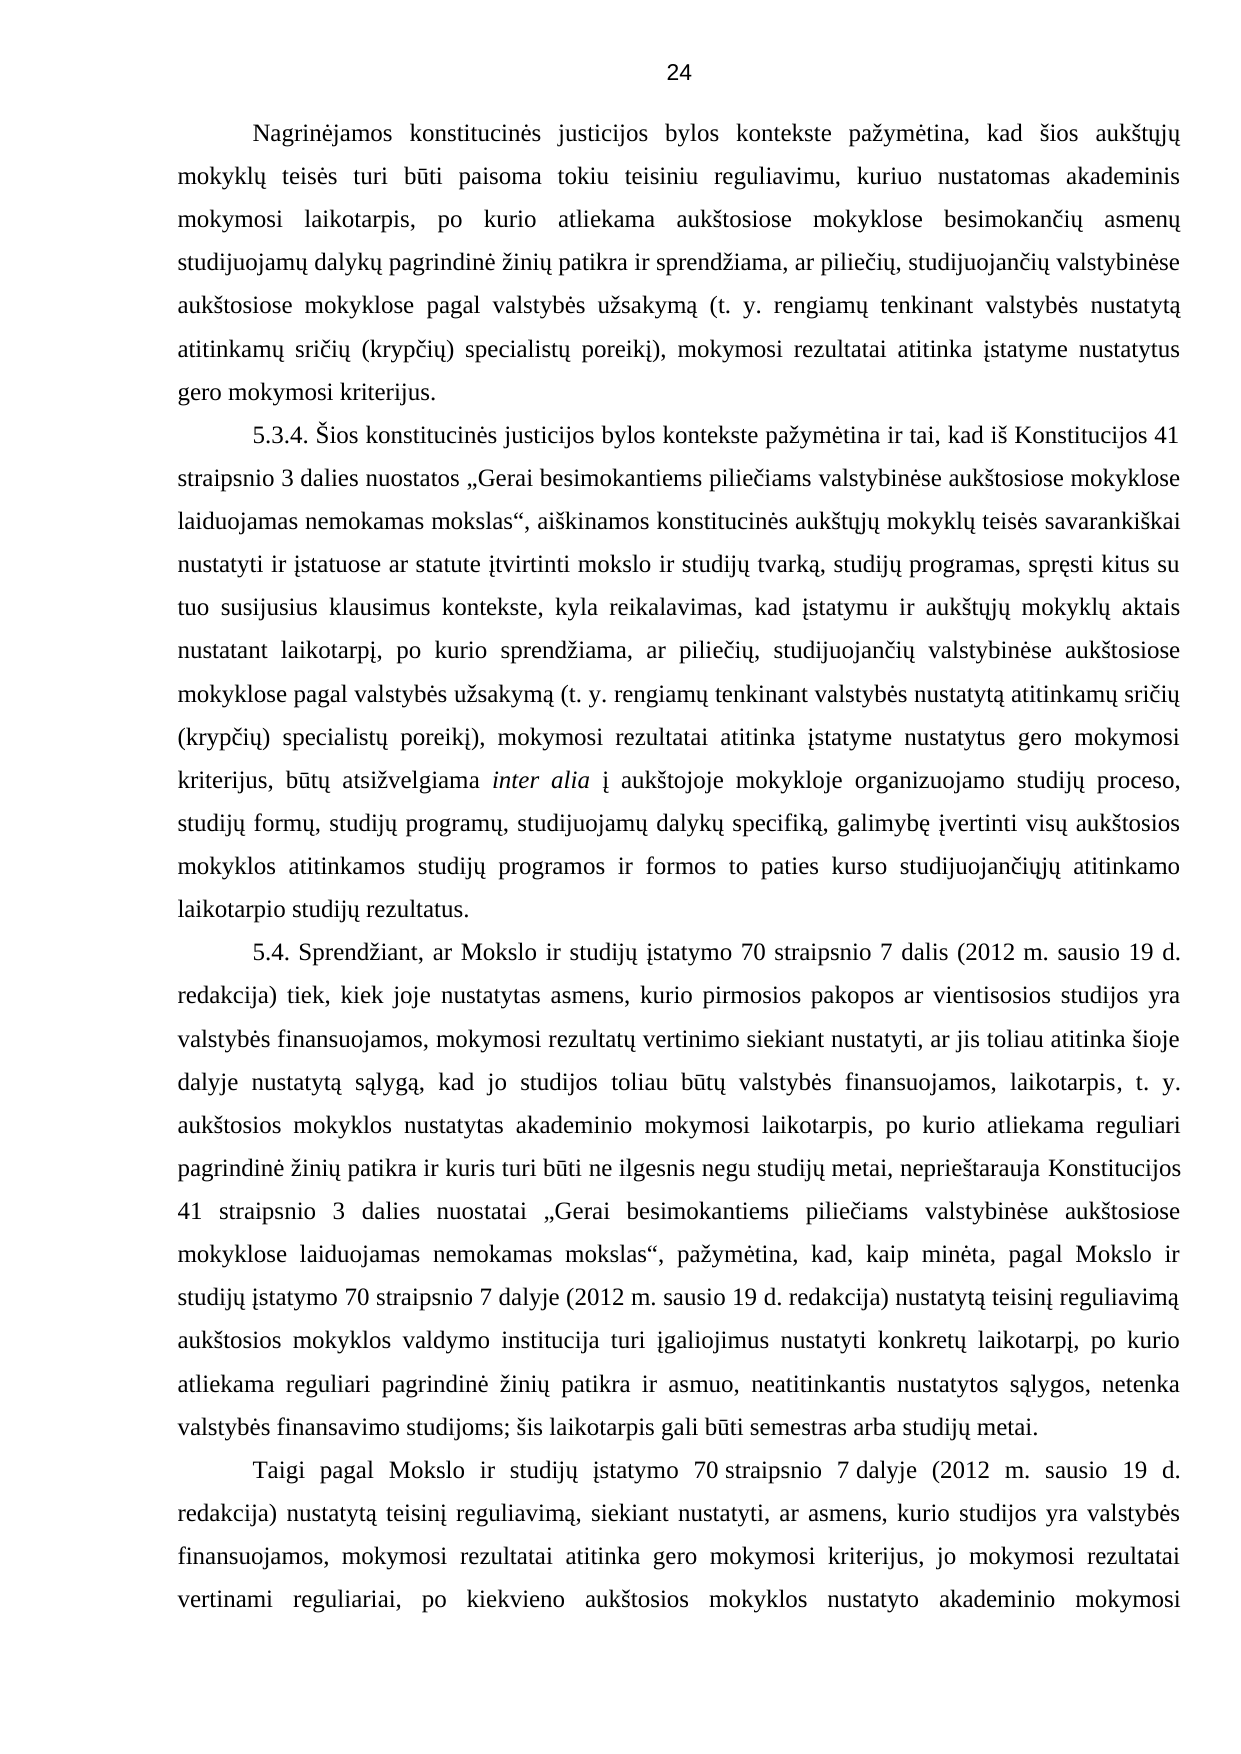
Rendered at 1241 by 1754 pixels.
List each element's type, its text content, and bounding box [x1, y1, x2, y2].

text 5.4. Sprendžiant, ar Mokslo ir studijų įstatymo 70 straipsnio 7 dalis (2012 m. sausio 19 d. redakcija) tiek, kiek joje nustatytas asmens, kurio pirmosios pakopos ar vientisosios studijos yra valstybės finansuojamos, mokymosi rezultatų vertinimo siekiant nustatyti, ar jis toliau atitinka šioje dalyje nustatytą sąlygą, kad jo studijos toliau būtų valstybės finansuojamos, laikotarpis, t. y. aukštosios mokyklos nustatytas akademinio mokymosi laikotarpis, po kurio atliekama reguliari pagrindinė žinių patikra ir kuris turi būti ne ilgesnis negu studijų metai, neprieštarauja Konstitucijos 41 straipsnio 3 dalies nuostatai „Gerai besimokantiems piliečiams valstybinėse aukštosiose mokyklose laiduojamas nemokamas mokslas“, pažymėtina, kad, kaip minėta, pagal Mokslo ir studijų įstatymo 70 straipsnio 7 dalyje (2012 m. sausio 19 d. redakcija) nustatytą teisinį reguliavimą aukštosios mokyklos valdymo institucija turi įgaliojimus nustatyti konkretų laikotarpį, po kurio atliekama reguliari pagrindinė žinių patikra ir asmuo, neatitinkantis nustatytos sąlygos, netenka valstybės finansavimo studijoms; šis laikotarpis gali būti semestras arba studijų metai. [177, 937, 1181, 1441]
text Nagrinėjamos konstitucinės justicijos bylos kontekste pažymėtina, kad šios aukštųjų mokyklų teisės turi būti paisoma tokiu teisiniu reguliavimu, kuriuo nustatomas akademinis mokymosi laikotarpis, po kurio atliekama aukštosiose mokyklose besimokančių asmenų studijuojamų dalykų pagrindinė žinių patikra ir sprendžiama, ar piliečių, studijuojančių valstybinėse aukštosiose mokyklose pagal valstybės užsakymą (t. y. rengiamų tenkinant valstybės nustatytą atitinkamų sričių (krypčių) specialistų poreikį), mokymosi rezultatai atitinka įstatyme nustatytus gero mokymosi kriterijus. [177, 118, 1181, 406]
text 5.3.4. Šios konstitucinės justicijos bylos kontekste pažymėtina ir tai, kad iš Konstitucijos 41 straipsnio 3 dalies nuostatos „Gerai besimokantiems piliečiams valstybinėse aukštosiose mokyklose laiduojamas nemokamas mokslas“, aiškinamos konstitucinės aukštųjų mokyklų teisės savarankiškai nustatyti ir įstatuose ar statute įtvirtinti mokslo ir studijų tvarką, studijų programas, spręsti kitus su tuo susijusius klausimus kontekste, kyla reikalavimas, kad įstatymu ir aukštųjų mokyklų aktais nustatant laikotarpį, po kurio sprendžiama, ar piliečių, studijuojančių valstybinėse aukštosiose mokyklose pagal valstybės užsakymą (t. y. rengiamų tenkinant valstybės nustatytą atitinkamų sričių (krypčių) specialistų poreikį), mokymosi rezultatai atitinka įstatyme nustatytus gero mokymosi kriterijus, būtų atsižvelgiama inter alia į aukštojoje mokykloje organizuojamo studijų proceso, studijų formų, studijų programų, studijuojamų dalykų specifiką, galimybę įvertinti visų aukštosios mokyklos atitinkamos studijų programos ir formos to paties kurso studijuojančiųjų atitinkamo laikotarpio studijų rezultatus. [177, 420, 1181, 923]
text Taigi pagal Mokslo ir studijų įstatymo 70 straipsnio 7 dalyje (2012 m. sausio 19 d. redakcija) nustatytą teisinį reguliavimą, siekiant nustatyti, ar asmens, kurio studijos yra valstybės finansuojamos, mokymosi rezultatai atitinka gero mokymosi kriterijus, jo mokymosi rezultatai vertinami reguliariai, po kiekvieno aukštosios mokyklos nustatyto akademinio mokymosi [177, 1455, 1181, 1613]
